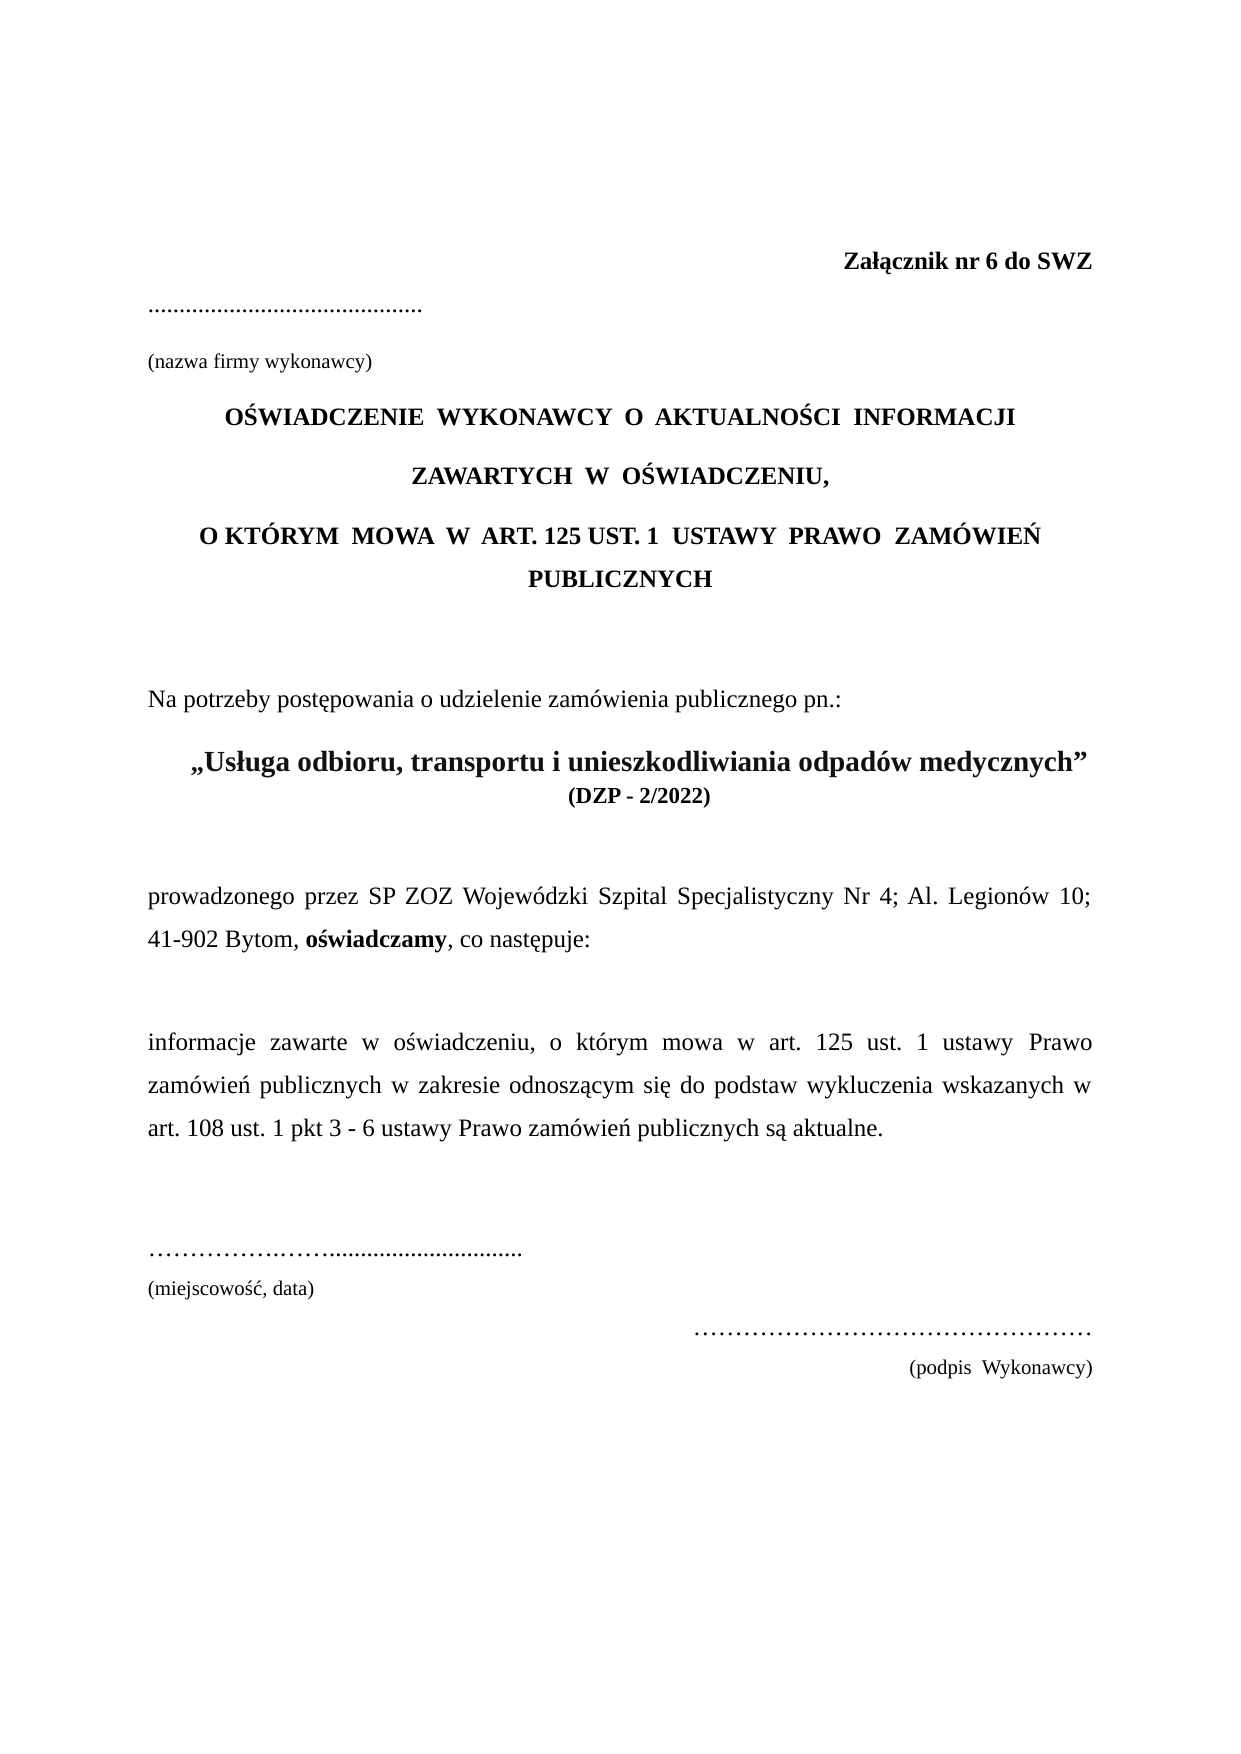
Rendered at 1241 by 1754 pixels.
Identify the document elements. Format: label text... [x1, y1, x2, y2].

text ………………………………………… [148, 1312, 1092, 1341]
text prowadzonego przez SP ZOZ Wojewódzki Szpital Specjalistyczny Nr 4; Al. Legionów 10; 41-902 Bytom, oświadczamy, co następuje: [148, 881, 1092, 953]
text (DZP - 2/2022) [187, 782, 1091, 808]
text ............................................ [148, 289, 1092, 318]
text (nazwa firmy wykonawcy) [148, 349, 1092, 373]
text Na potrzeby postępowania o udzielenie zamówienia publicznego pn.: [148, 684, 1092, 713]
text …………….……............................... [148, 1233, 1092, 1262]
text „Usługa odbioru, transportu i unieszkodliwiania odpadów medycznych” [187, 744, 1091, 777]
text (miejscowość, data) [148, 1276, 1092, 1300]
text OŚWIADCZENIE WYKONAWCY O AKTUALNOŚCI INFORMACJI [148, 402, 1092, 430]
text (podpis Wykonawcy) [738, 1355, 1092, 1379]
text Załącznik nr 6 do SWZ [148, 246, 1092, 275]
text informacje zawarte w oświadczeniu, o którym mowa w art. 125 ust. 1 ustawy Prawo zamówień publicznych w zakresie odnoszącym się do podstaw wykluczenia wskazanych w art. 108 ust. 1 pkt 3 - 6 ustawy Prawo zamówień publicznych są aktualne. [148, 1027, 1092, 1142]
text ZAWARTYCH W OŚWIADCZENIU, [148, 461, 1092, 490]
text O KTÓRYM MOWA W ART. 125 UST. 1 USTAWY PRAWO ZAMÓWIEŃ PUBLICZNYCH [148, 521, 1092, 593]
